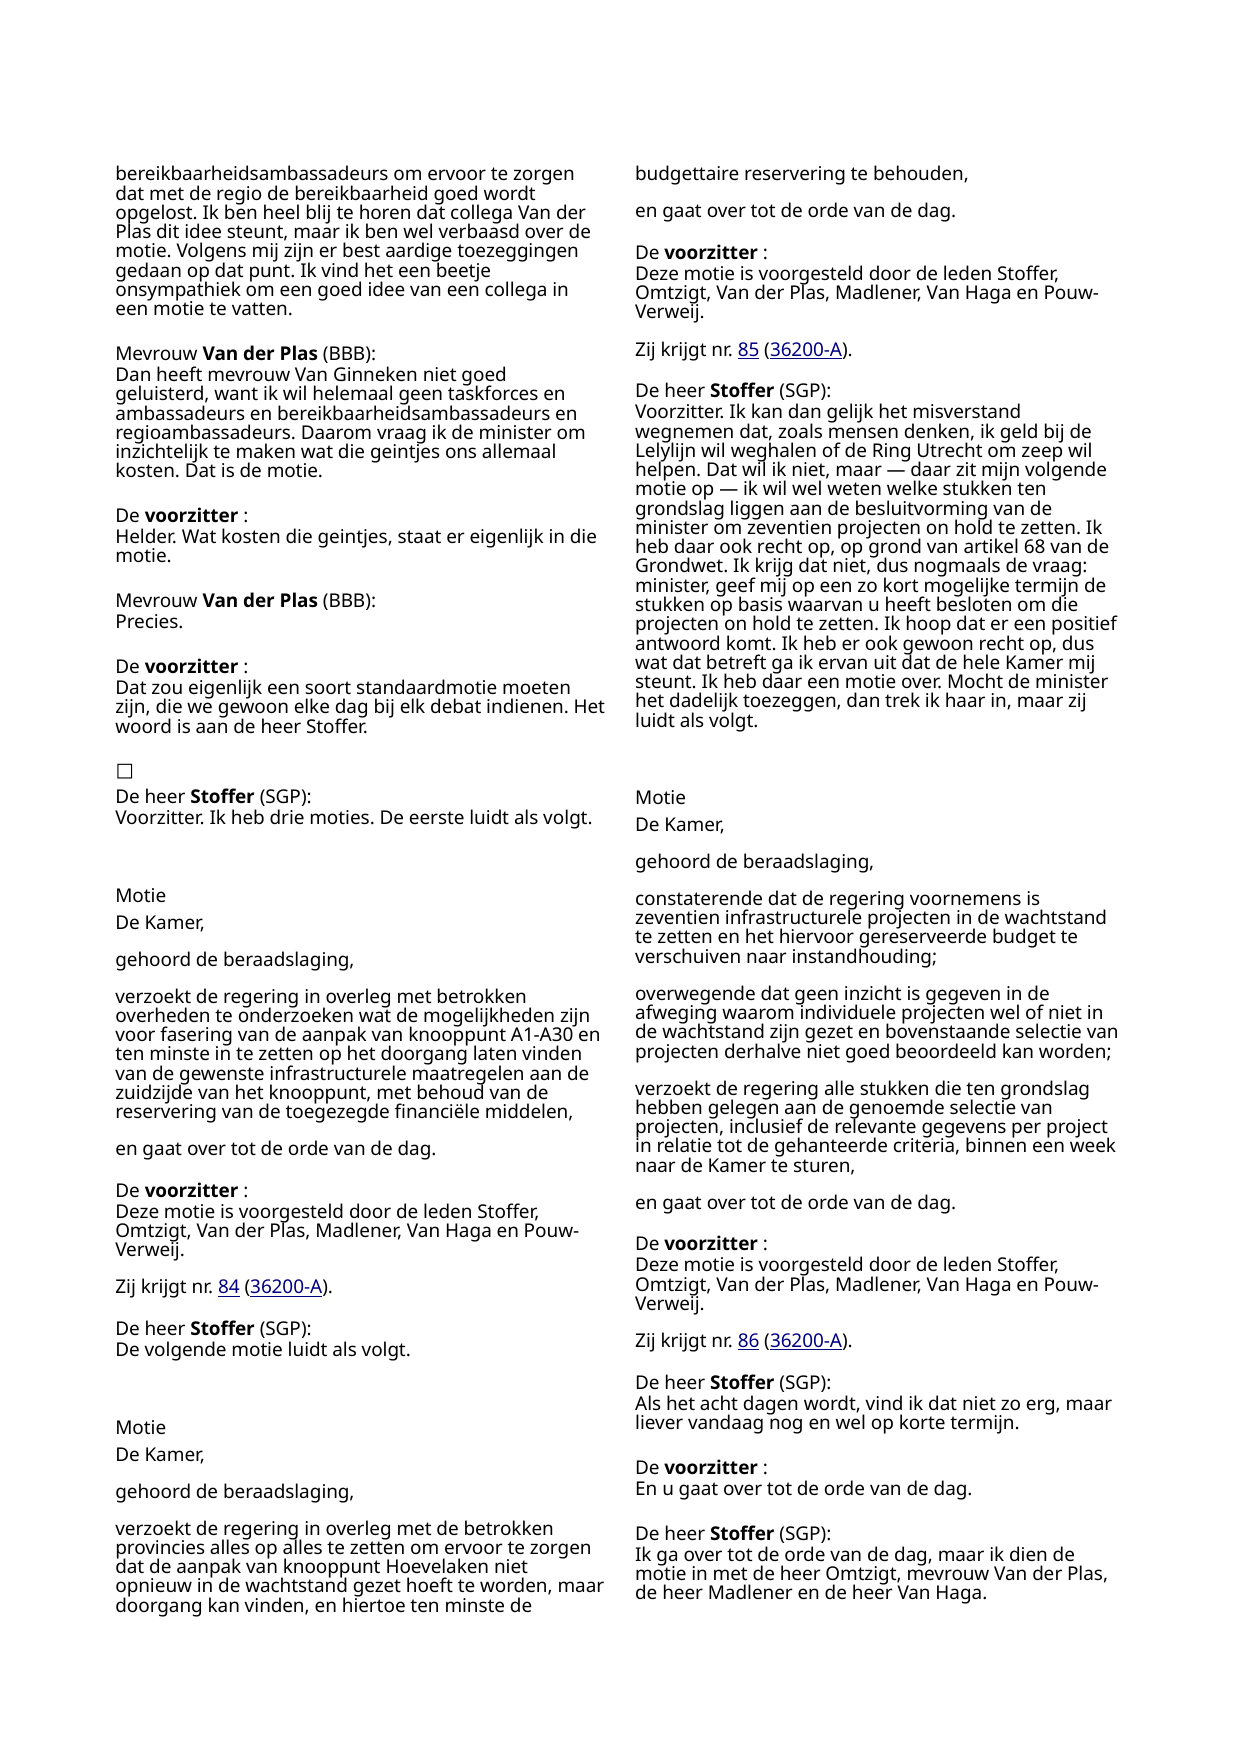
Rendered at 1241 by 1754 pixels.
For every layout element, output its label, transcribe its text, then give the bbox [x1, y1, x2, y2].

text Deze motie is voorgesteld door de leden Stoffer, Omtzigt, Van der Plas, Madlener, Van Haga en Pouw-Verweij. [115, 1203, 605, 1261]
text De voorzitter : [635, 239, 1125, 265]
text De heer Stoffer (SGP): [635, 1369, 1125, 1395]
text bereikbaarheidsambassadeurs om ervoor te zorgen dat met de regio de bereikbaarheid goed wordt opgelost. Ik ben heel blij te horen dat collega Van der Plas dit idee steunt, maar ik ben wel verbaasd over de motie. Volgens mij zijn er best aardige toezeggingen gedaan op dat punt. Ik vind het een beetje onsympathiek om een goed idee van een collega in een motie te vatten. [115, 165, 605, 319]
text De voorzitter : [115, 1177, 605, 1203]
text Motie [115, 1414, 605, 1440]
text gehoord de beraadslaging, [635, 853, 1125, 872]
text De Kamer, [115, 914, 605, 933]
text De voorzitter : [115, 653, 605, 679]
text Deze motie is voorgesteld door de leden Stoffer, Omtzigt, Van der Plas, Madlener, Van Haga en Pouw-Verweij. [635, 1256, 1125, 1314]
text Zij krijgt nr. 86 (36200-A). [635, 1332, 1125, 1351]
text budgettaire reservering te behouden, [635, 165, 1125, 184]
text verzoekt de regering in overleg met de betrokken provincies alles op alles te zetten om ervoor te zorgen dat de aanpak van knooppunt Hoevelaken niet opnieuw in de wachtstand gezet hoeft te worden, maar doorgang kan vinden, en hiertoe ten minste de [115, 1519, 605, 1616]
text Motie [115, 882, 605, 908]
text Als het acht dagen wordt, vind ik dat niet zo erg, maar liever vandaag nog en wel op korte termijn. [635, 1395, 1125, 1433]
text Zij krijgt nr. 85 (36200-A). [635, 341, 1125, 360]
text De heer Stoffer (SGP): [115, 1316, 605, 1341]
text De heer Stoffer (SGP): [115, 783, 605, 809]
text Motie [635, 784, 1125, 810]
text De Kamer, [635, 816, 1125, 835]
text De volgende motie luidt als volgt. [115, 1341, 605, 1361]
text Voorzitter. Ik kan dan gelijk het misverstand wegnemen dat, zoals mensen denken, ik geld bij de Lelylijn wil weghalen of de Ring Utrecht om zeep wil helpen. Dat wil ik niet, maar — daar zit mijn volgende motie op — ik wil wel weten welke stukken ten grondslag liggen aan de besluitvorming van de minister om zeventien projecten on hold te zetten. Ik heb daar ook recht op, op grond van artikel 68 van de Grondwet. Ik krijg dat niet, dus nogmaals de vraag: minister, geef mij op een zo kort mogelijke termijn de stukken op basis waarvan u heeft besloten om die projecten on hold te zetten. Ik hoop dat er een positief antwoord komt. Ik heb er ook gewoon recht op, dus wat dat betreft ga ik ervan uit dat de hele Kamer mij steunt. Ik heb daar een motie over. Mocht de minister het dadelijk toezeggen, dan trek ik haar in, maar zij luidt als volgt. [635, 403, 1125, 731]
text verzoekt de regering alle stukken die ten grondslag hebben gelegen aan de genoemde selectie van projecten, inclusief de relevante gegevens per project in relatie tot de gehanteerde criteria, binnen een week naar de Kamer te sturen, [635, 1079, 1125, 1176]
text En u gaat over tot de orde van de dag. [635, 1480, 1125, 1499]
text en gaat over tot de orde van de dag. [115, 1140, 605, 1159]
text en gaat over tot de orde van de dag. [635, 202, 1125, 222]
text Ik ga over tot de orde van de dag, maar ik dien de motie in met de heer Omtzigt, mevrouw Van der Plas, de heer Madlener en de heer Van Haga. [635, 1546, 1125, 1603]
text De Kamer, [115, 1446, 605, 1465]
text De heer Stoffer (SGP): [635, 1520, 1125, 1546]
text De voorzitter : [635, 1454, 1125, 1480]
text Dan heeft mevrouw Van Ginneken niet goed geluisterd, want ik wil helemaal geen taskforces en ambassadeurs en bereikbaarheidsambassadeurs en regioambassadeurs. Daarom vraag ik de minister om inzichtelijk te maken wat die geintjes ons allemaal kosten. Dat is de motie. [115, 366, 605, 482]
text De heer Stoffer (SGP): [635, 378, 1125, 403]
text De voorzitter : [115, 502, 605, 528]
text Mevrouw Van der Plas (BBB): [115, 340, 605, 366]
text constaterende dat de regering voornemens is zeventien infrastructurele projecten in de wachtstand te zetten en het hiervoor gereserveerde budget te verschuiven naar instandhouding; [635, 890, 1125, 967]
text Mevrouw Van der Plas (BBB): [115, 588, 605, 613]
text overwegende dat geen inzicht is gegeven in de afweging waarom individuele projecten wel of niet in de wachtstand zijn gezet en bovenstaande selectie van projecten derhalve niet goed beoordeeld kan worden; [635, 985, 1125, 1062]
text gehoord de beraadslaging, [115, 951, 605, 970]
text Deze motie is voorgesteld door de leden Stoffer, Omtzigt, Van der Plas, Madlener, Van Haga en Pouw-Verweij. [635, 265, 1125, 323]
text Helder. Wat kosten die geintjes, staat er eigenlijk in die motie. [115, 528, 605, 567]
text Precies. [115, 613, 605, 633]
text Zij krijgt nr. 84 (36200-A). [115, 1278, 605, 1298]
text De voorzitter : [635, 1231, 1125, 1256]
text gehoord de beraadslaging, [115, 1483, 605, 1502]
text Dat zou eigenlijk een soort standaardmotie moeten zijn, die we gewoon elke dag bij elk debat indienen. Het woord is aan de heer Stoffer. [115, 679, 605, 737]
text Voorzitter. Ik heb drie moties. De eerste luidt als volgt. [115, 809, 605, 828]
text ⬜ [115, 758, 605, 783]
text verzoekt de regering in overleg met betrokken overheden te onderzoeken wat de mogelijkheden zijn voor fasering van de aanpak van knooppunt A1-A30 en ten minste in te zetten op het doorgang laten vinden van de gewenste infrastructurele maatregelen aan de zuidzijde van het knooppunt, met behoud van de reservering van de toegezegde financiële middelen, [115, 988, 605, 1122]
text en gaat over tot de orde van de dag. [635, 1194, 1125, 1213]
